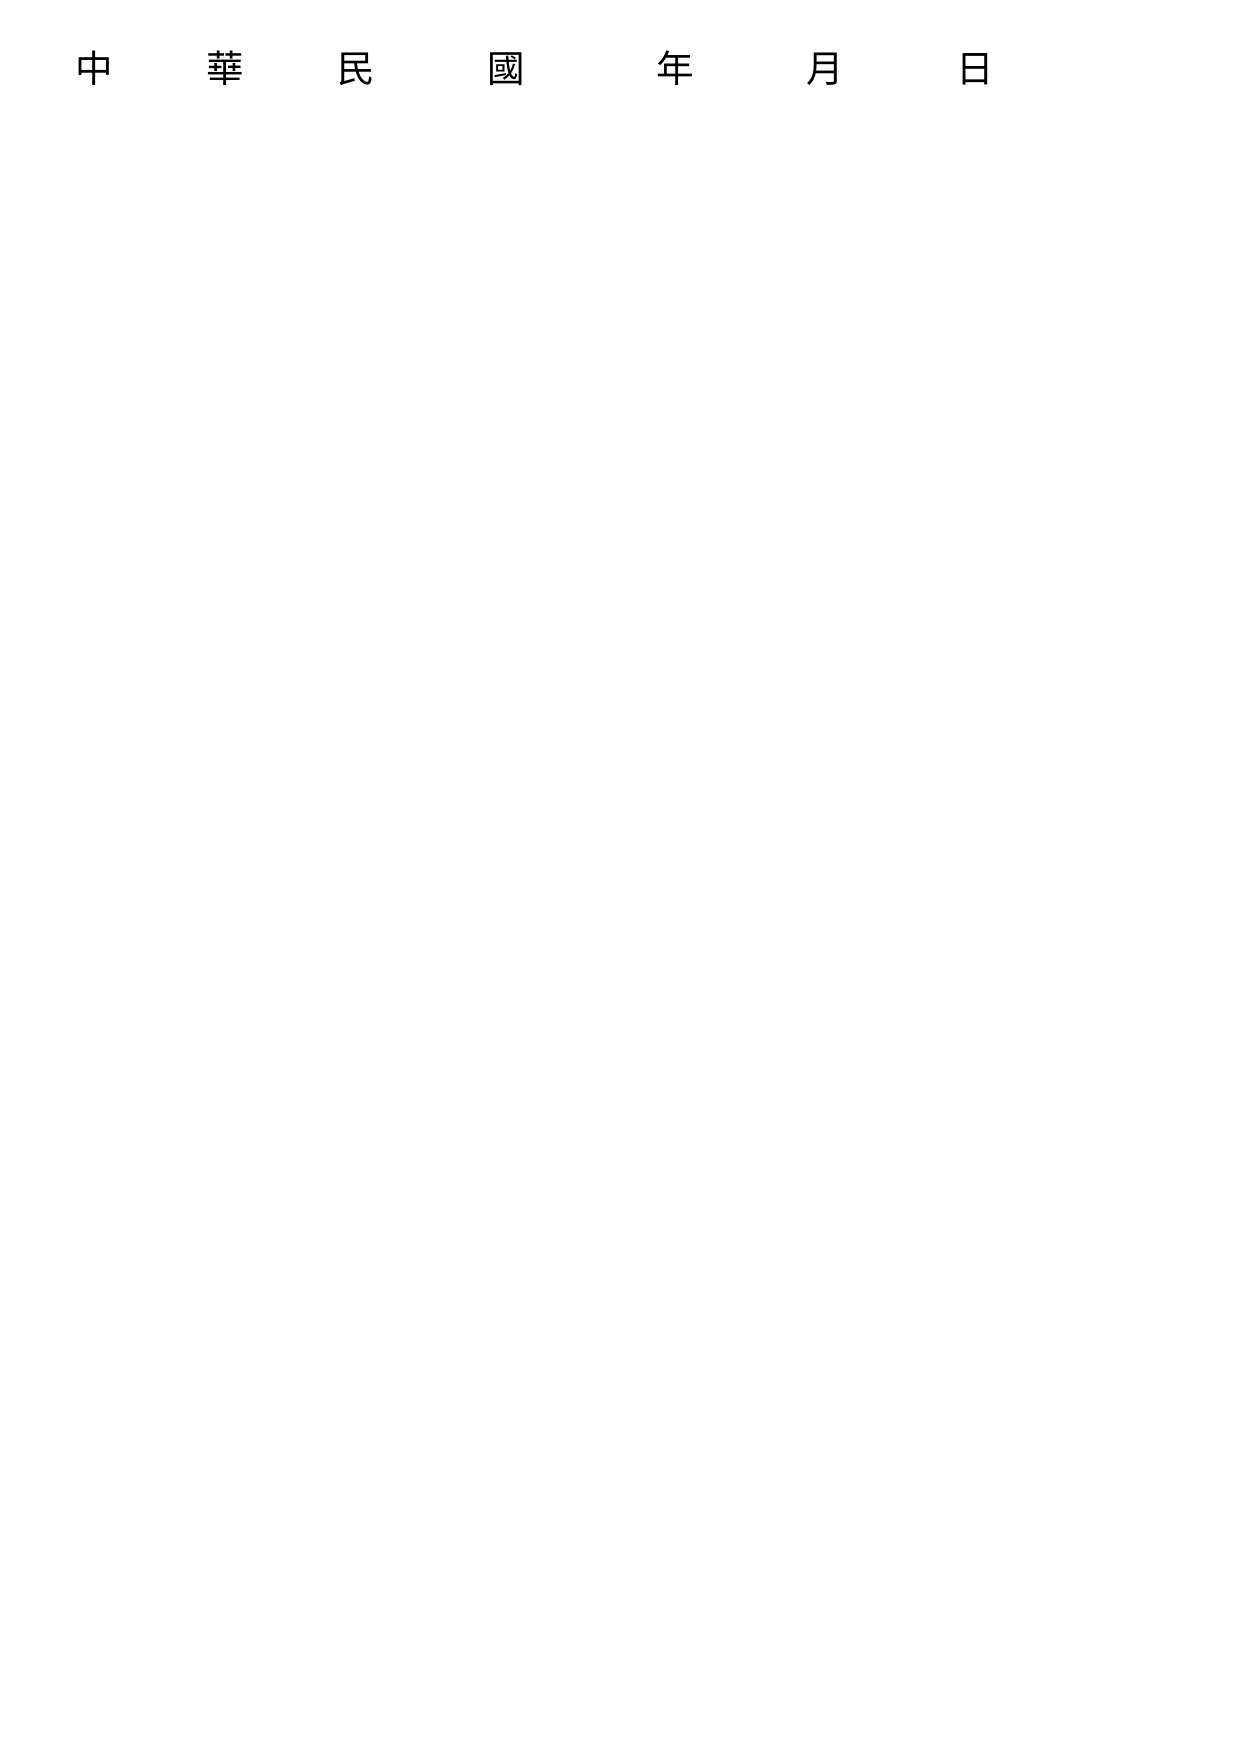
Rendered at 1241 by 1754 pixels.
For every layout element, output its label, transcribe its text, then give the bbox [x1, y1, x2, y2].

text 中 華 民 國 年 月 日 [75, 24, 1125, 86]
